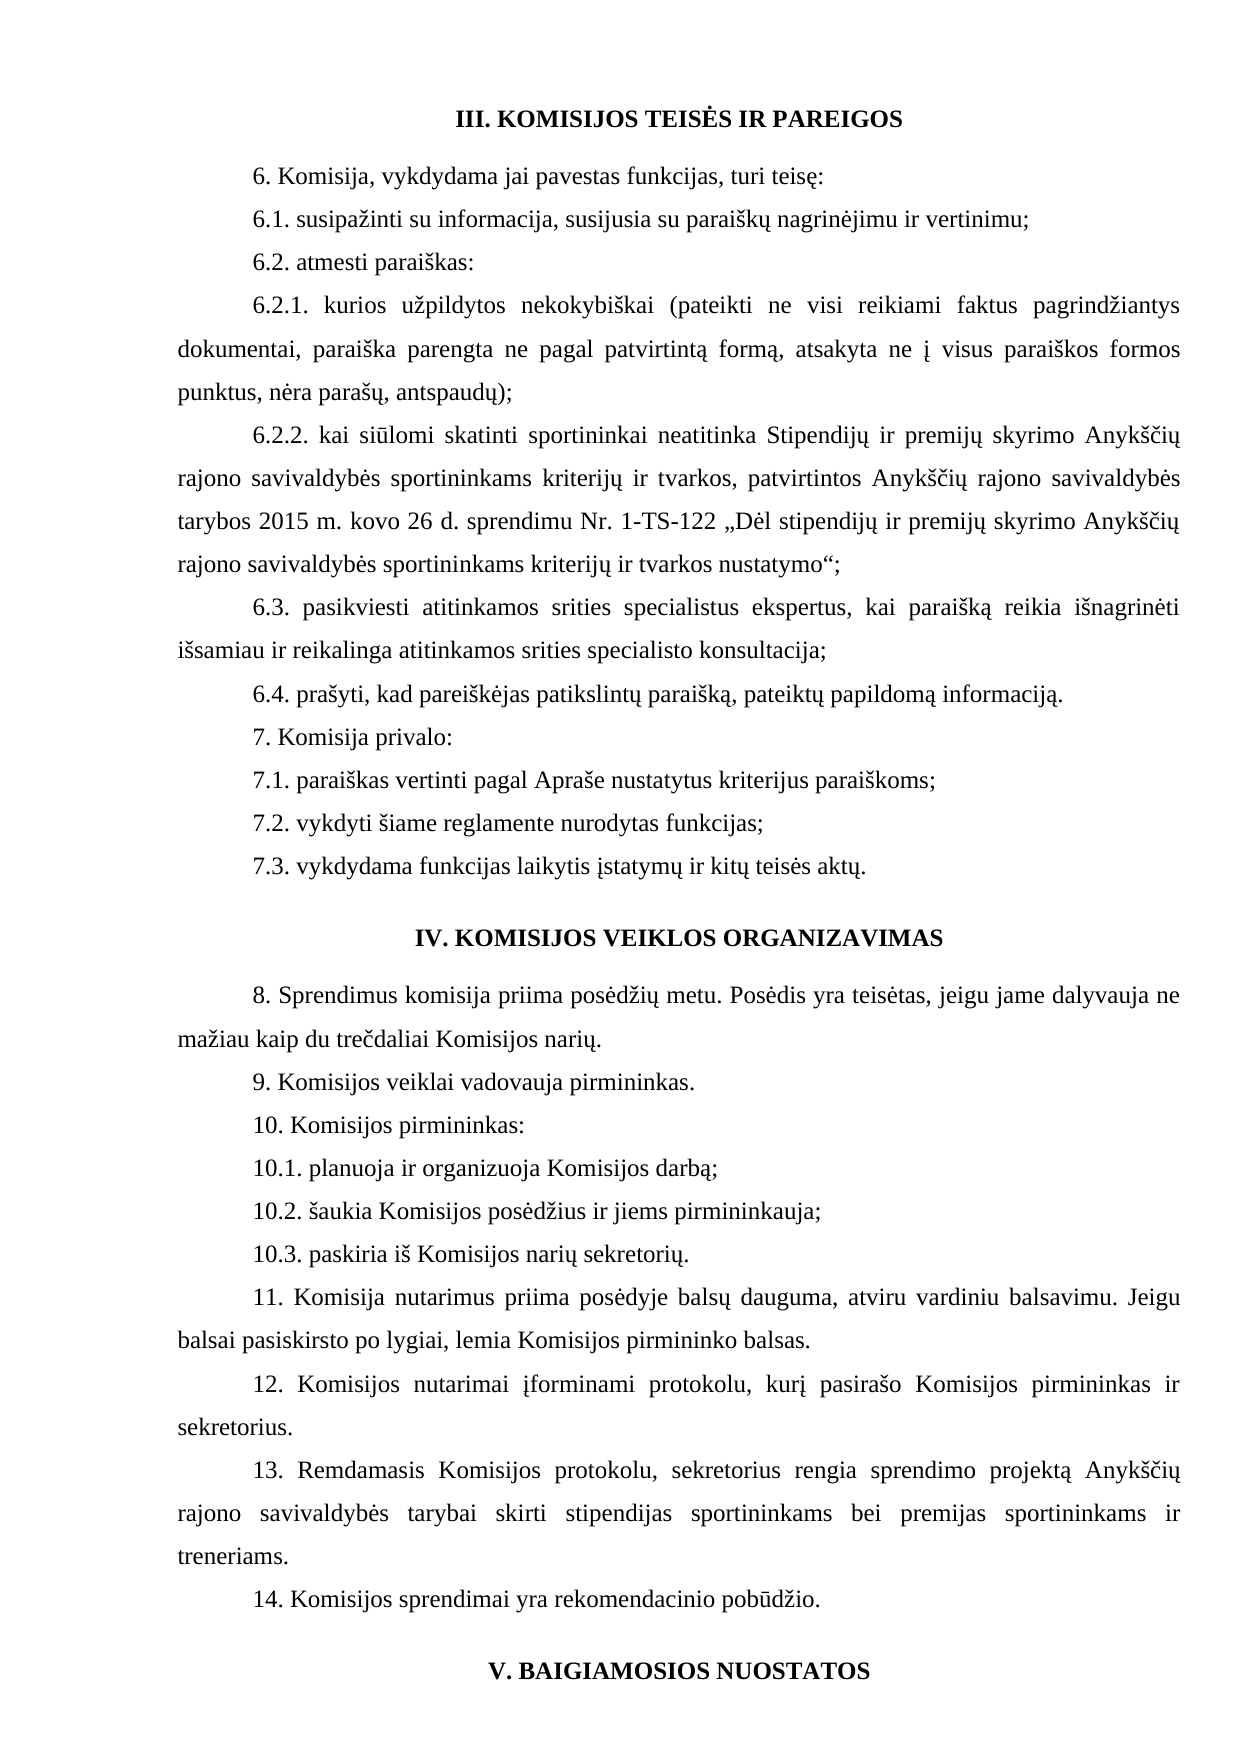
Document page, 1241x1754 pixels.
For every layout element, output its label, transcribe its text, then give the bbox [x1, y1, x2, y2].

text 9. Komisijos veiklai vadovauja pirmininkas. [177, 1067, 1181, 1096]
text 10. Komisijos pirmininkas: [177, 1110, 1181, 1139]
text 12. Komisijos nutarimai įforminami protokolu, kurį pasirašo Komisijos pirmininkas ir sekretorius. [177, 1369, 1181, 1441]
text 13. Remdamasis Komisijos protokolu, sekretorius rengia sprendimo projektą Anykščių rajono savivaldybės tarybai skirti stipendijas sportininkams bei premijas sportininkams ir treneriams. [177, 1455, 1181, 1570]
text 8. Sprendimus komisija priima posėdžių metu. Posėdis yra teisėtas, jeigu jame dalyvauja ne mažiau kaip du trečdaliai Komisijos narių. [177, 981, 1181, 1052]
text 7.2. vykdyti šiame reglamente nurodytas funkcijas; [177, 808, 1181, 837]
text 6.3. pasikviesti atitinkamos srities specialistus ekspertus, kai paraišką reikia išnagrinėti išsamiau ir reikalinga atitinkamos srities specialisto konsultacija; [177, 592, 1181, 664]
text 6. Komisija, vykdydama jai pavestas funkcijas, turi teisę: [177, 161, 1181, 190]
text 7.1. paraiškas vertinti pagal Apraše nustatytus kriterijus paraiškoms; [177, 765, 1181, 794]
text V. BAIGIAMOSIOS NUOSTATOS [177, 1656, 1181, 1685]
text 10.1. planuoja ir organizuoja Komisijos darbą; [177, 1153, 1181, 1182]
text 6.4. prašyti, kad pareiškėjas patikslintų paraišką, pateiktų papildomą informaciją. [177, 679, 1181, 707]
text 7.3. vykdydama funkcijas laikytis įstatymų ir kitų teisės aktų. [177, 851, 1181, 880]
text 10.3. paskiria iš Komisijos narių sekretorių. [177, 1239, 1181, 1268]
text 6.2.1. kurios užpildytos nekokybiškai (pateikti ne visi reikiami faktus pagrindžiantys dokumentai, paraiška parengta ne pagal patvirtintą formą, atsakyta ne į visus paraiškos formos punktus, nėra parašų, antspaudų); [177, 291, 1181, 406]
text 6.2. atmesti paraiškas: [177, 247, 1181, 276]
text 6.2.2. kai siūlomi skatinti sportininkai neatitinka Stipendijų ir premijų skyrimo Anykščių rajono savivaldybės sportininkams kriterijų ir tvarkos, patvirtintos Anykščių rajono savivaldybės tarybos 2015 m. kovo 26 d. sprendimu Nr. 1-TS-122 „Dėl stipendijų ir premijų skyrimo Anykščių rajono savivaldybės sportininkams kriterijų ir tvarkos nustatymo“; [177, 420, 1181, 578]
text 11. Komisija nutarimus priima posėdyje balsų dauguma, atviru vardiniu balsavimu. Jeigu balsai pasiskirsto po lygiai, lemia Komisijos pirmininko balsas. [177, 1282, 1181, 1354]
text 7. Komisija privalo: [177, 722, 1181, 751]
text 6.1. susipažinti su informacija, susijusia su paraiškų nagrinėjimu ir vertinimu; [177, 204, 1181, 233]
text IV. KOMISIJOS VEIKLOS ORGANIZAVIMAS [177, 923, 1181, 952]
text III. KOMISIJOS TEISĖS IR PAREIGOS [177, 104, 1181, 132]
text 14. Komisijos sprendimai yra rekomendacinio pobūdžio. [177, 1584, 1181, 1613]
text 10.2. šaukia Komisijos posėdžius ir jiems pirmininkauja; [177, 1196, 1181, 1225]
